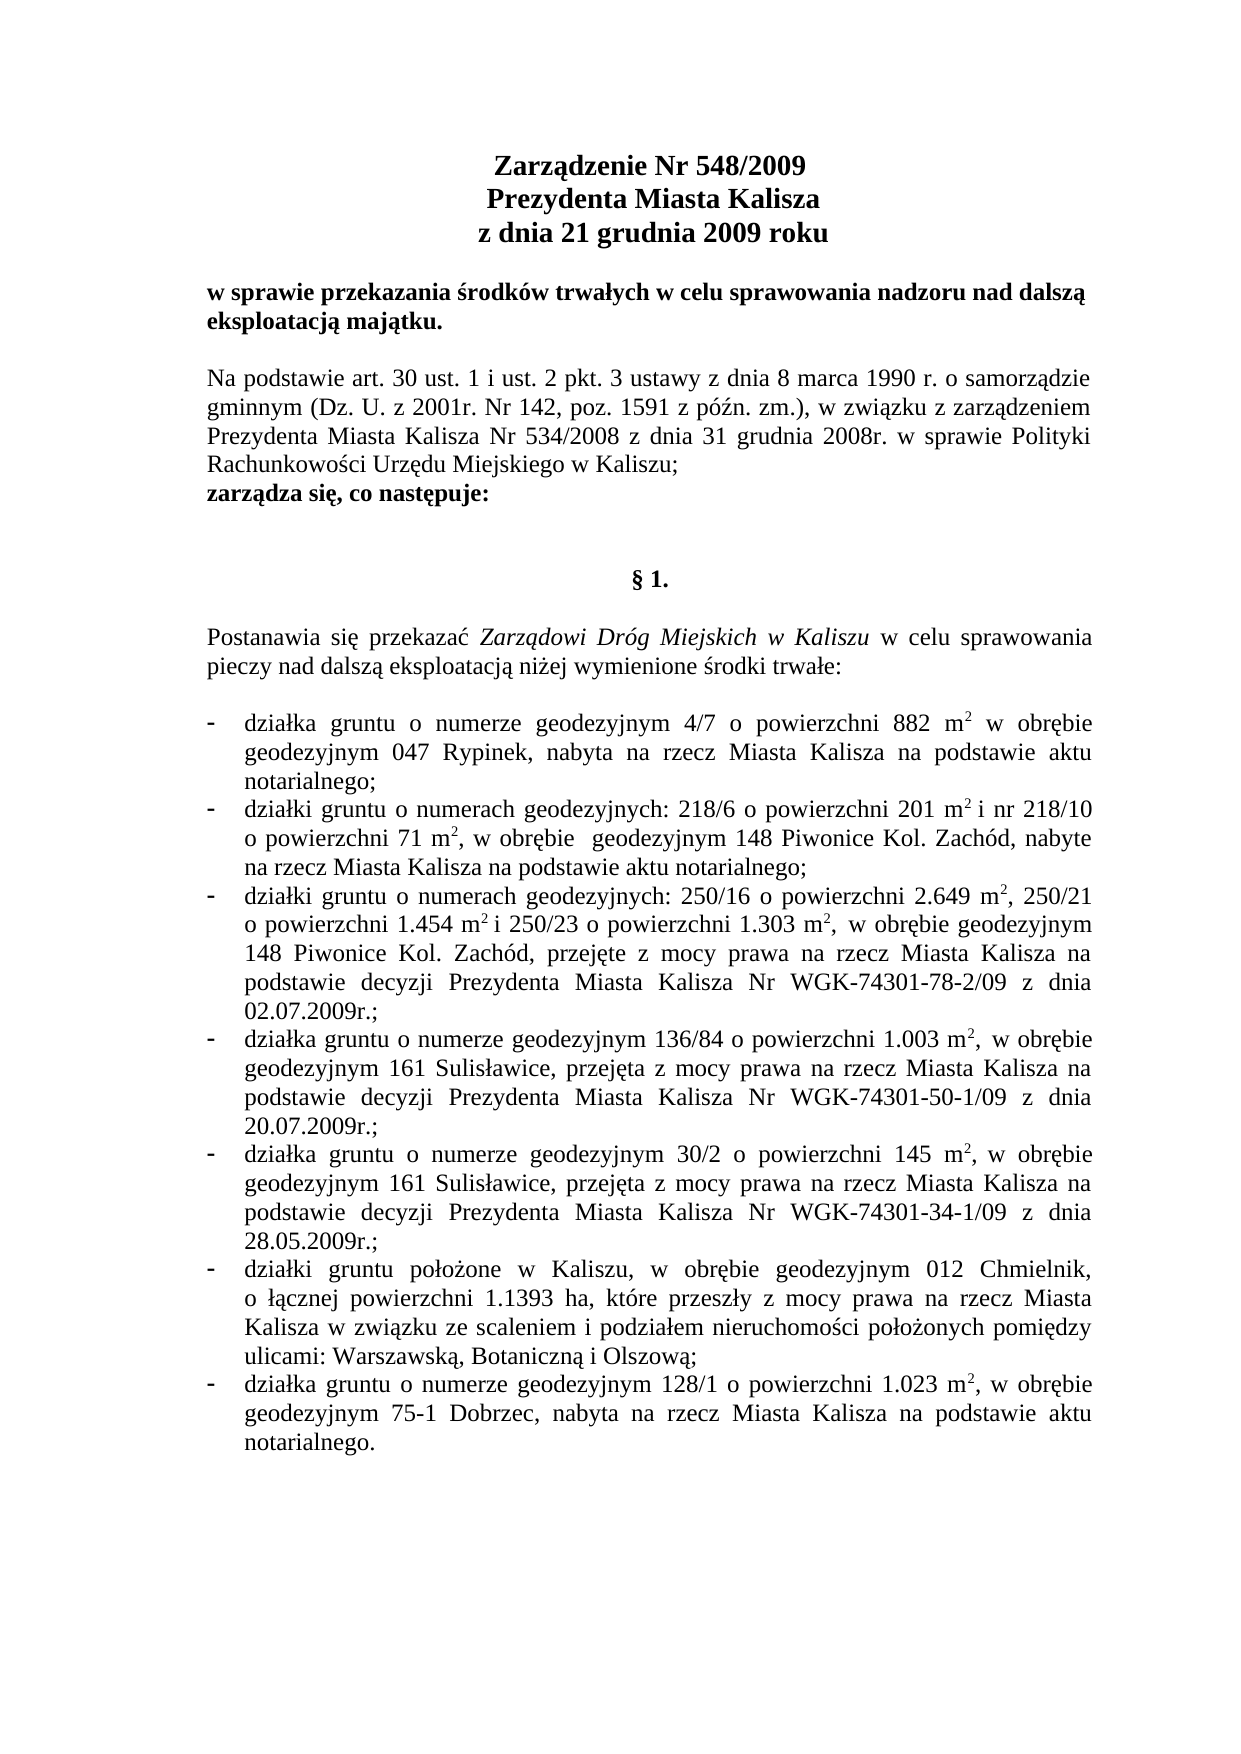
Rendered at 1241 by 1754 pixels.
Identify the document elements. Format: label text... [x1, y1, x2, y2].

subtitle Prezydenta Miasta Kalisza [207, 181, 1093, 215]
list działki gruntu położone w Kaliszu, w obrębie geodezyjnym 012 Chmielnik, o łącznej powierzchni 1.1393 ha, które przeszły z mocy prawa na rzecz Miasta Kalisza w związku ze scaleniem i podziałem nieruchomości położonych pomiędzy ulicami: Warszawską, Botaniczną i Olszową; [207, 1254, 1093, 1369]
text Postanawia się przekazać Zarządowi Dróg Miejskich w Kaliszu w celu sprawowania pieczy nad dalszą eksploatacją niżej wymienione środki trwałe: [207, 622, 1093, 679]
list działki gruntu o numerach geodezyjnych: 250/16 o powierzchni 2.649 m2, 250/21 o powierzchni 1.454 m2 i 250/23 o powierzchni 1.303 m2, w obrębie geodezyjnym 148 Piwonice Kol. Zachód, przejęte z mocy prawa na rzecz Miasta Kalisza na podstawie decyzji Prezydenta Miasta Kalisza Nr WGK-74301-78-2/09 z dnia 02.07.2009r.; [207, 881, 1093, 1024]
text z dnia 21 grudnia 2009 roku [207, 215, 1093, 248]
list działki gruntu o numerach geodezyjnych: 218/6 o powierzchni 201 m2 i nr 218/10 o powierzchni 71 m2, w obrębie geodezyjnym 148 Piwonice Kol. Zachód, nabyte na rzecz Miasta Kalisza na podstawie aktu notarialnego; [207, 794, 1093, 881]
text w sprawie przekazania środków trwałych w celu sprawowania nadzoru nad dalszą eksploatacją majątku. [207, 277, 1093, 334]
list działka gruntu o numerze geodezyjnym 136/84 o powierzchni 1.003 m2, w obrębie geodezyjnym 161 Sulisławice, przejęta z mocy prawa na rzecz Miasta Kalisza na podstawie decyzji Prezydenta Miasta Kalisza Nr WGK-74301-50-1/09 z dnia 20.07.2009r.; [207, 1024, 1093, 1139]
list działka gruntu o numerze geodezyjnym 128/1 o powierzchni 1.023 m2, w obrębie geodezyjnym 75-1 Dobrzec, nabyta na rzecz Miasta Kalisza na podstawie aktu notarialnego. [207, 1369, 1093, 1456]
text zarządza się, co następuje: [207, 478, 1093, 507]
list działka gruntu o numerze geodezyjnym 4/7 o powierzchni 882 m2 w obrębie geodezyjnym 047 Rypinek, nabyta na rzecz Miasta Kalisza na podstawie aktu notarialnego; [207, 708, 1093, 794]
text Zarządzenie Nr 548/2009 [207, 148, 1093, 181]
text Na podstawie art. 30 ust. 1 i ust. 2 pkt. 3 ustawy z dnia 8 marca 1990 r. o samorządzie gminnym (Dz. U. z 2001r. Nr 142, poz. 1591 z późn. zm.), w związku z zarządzeniem Prezydenta Miasta Kalisza Nr 534/2008 z dnia 31 grudnia 2008r. w sprawie Polityki Rachunkowości Urzędu Miejskiego w Kaliszu; [207, 363, 1093, 478]
text § 1. [207, 564, 1093, 593]
list działka gruntu o numerze geodezyjnym 30/2 o powierzchni 145 m2, w obrębie geodezyjnym 161 Sulisławice, przejęta z mocy prawa na rzecz Miasta Kalisza na podstawie decyzji Prezydenta Miasta Kalisza Nr WGK-74301-34-1/09 z dnia 28.05.2009r.; [207, 1139, 1093, 1254]
